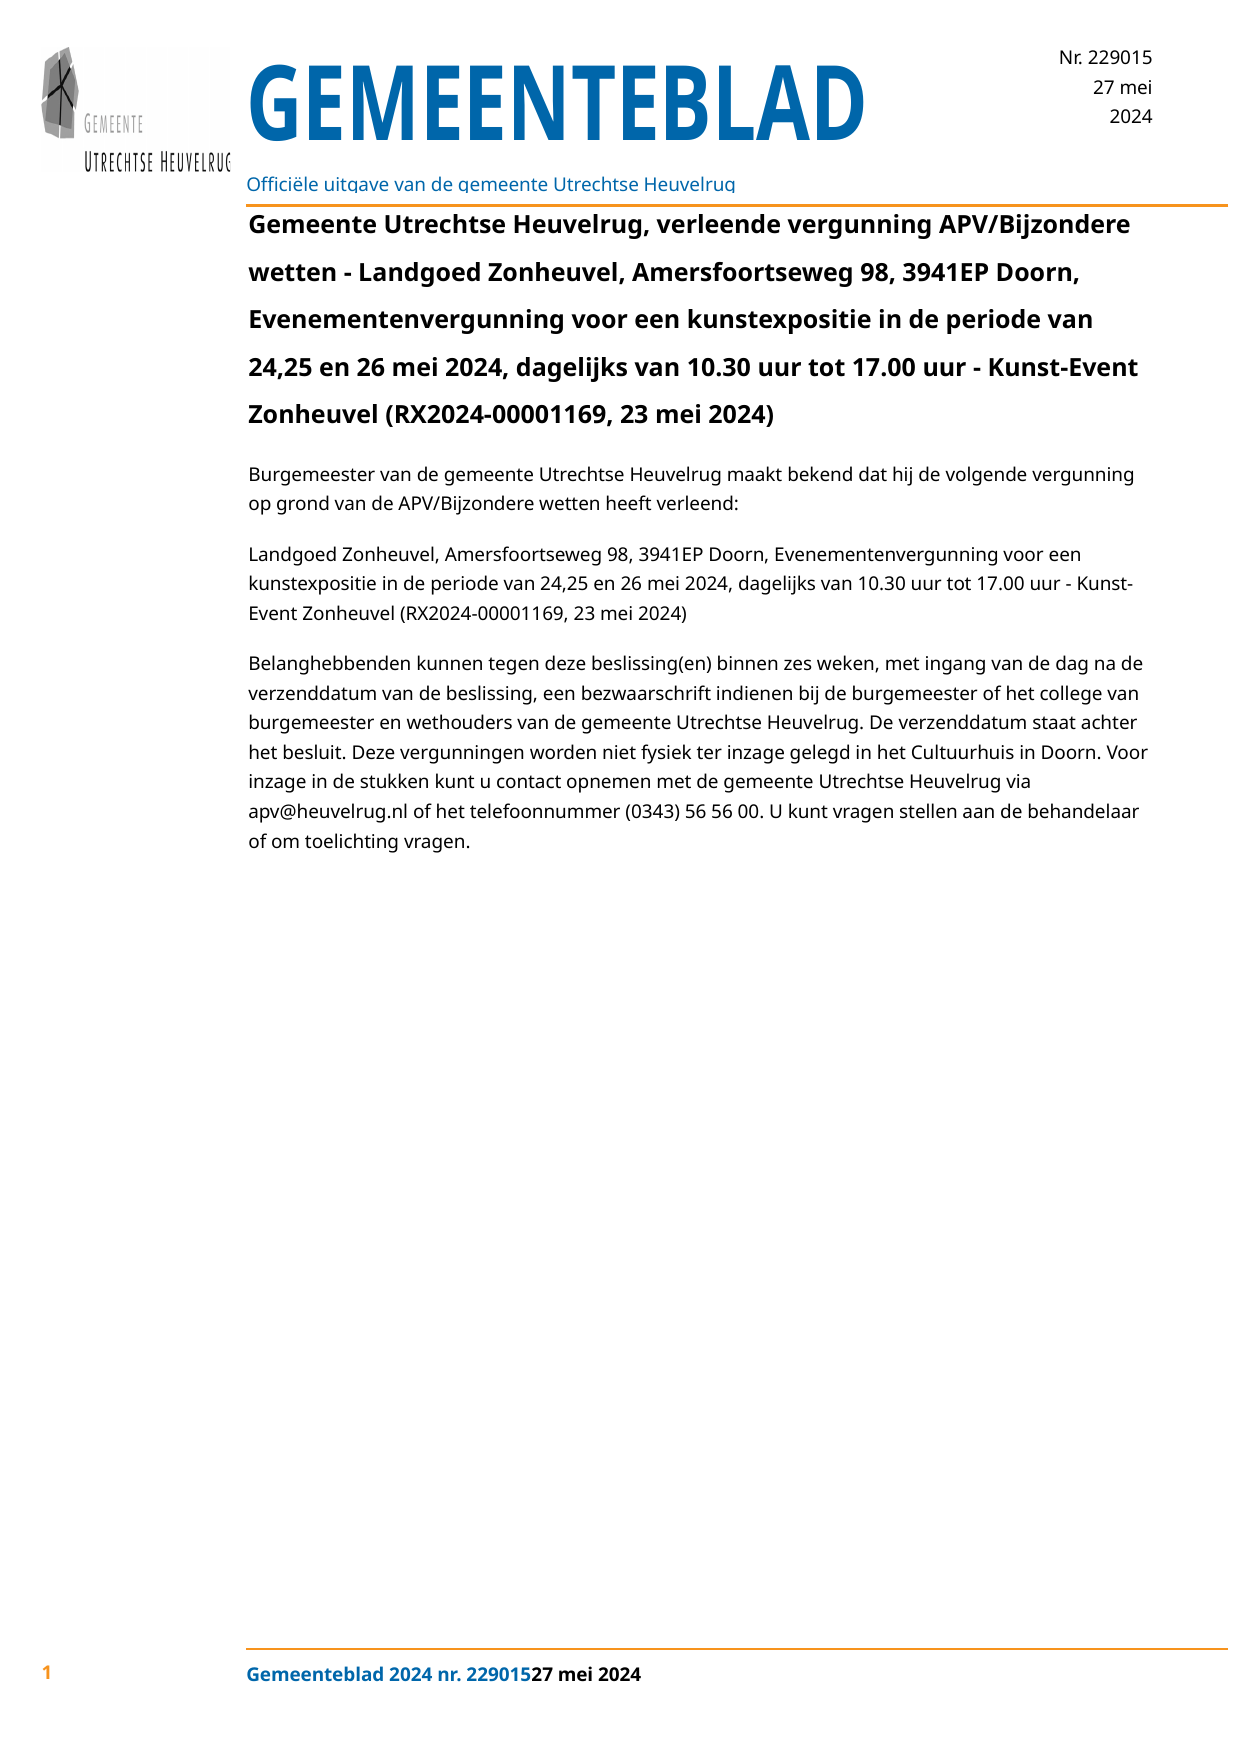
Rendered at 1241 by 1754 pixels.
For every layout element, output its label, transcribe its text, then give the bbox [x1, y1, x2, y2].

text Landgoed Zonheuvel, Amersfoortseweg 98, 3941EP Doorn, Evenementenvergunning voor een kunstexpositie in de periode van 24,25 en 26 mei 2024, dagelijks van 10.30 uur tot 17.00 uur - Kunst-Event Zonheuvel (RX2024-00001169, 23 mei 2024) [248, 541, 1152, 626]
text Belanghebbenden kunnen tegen deze beslissing(en) binnen zes weken, met ingang van de dag na de verzenddatum van de beslissing, een bezwaarschrift indienen bij de burgemeester of het college van burgemeester en wethouders van de gemeente Utrechtse Heuvelrug. De verzenddatum staat achter het besluit. Deze vergunningen worden niet fysiek ter inzage gelegd in het Cultuurhuis in Doorn. Voor inzage in de stukken kunt u contact opnemen met de gemeente Utrechtse Heuvelrug via apv@heuvelrug.nl of het telefoonnummer (0343) 56 56 00. U kunt vragen stellen aan de behandelaar of om toelichting vragen. [248, 650, 1152, 853]
picture [41, 47, 231, 172]
text Burgemeester van de gemeente Utrechtse Heuvelrug maakt bekend dat hij de volgende vergunning op grond van de APV/Bijzondere wetten heeft verleend: [248, 461, 1152, 516]
text Gemeente Utrechtse Heuvelrug, verleende vergunning APV/Bijzondere wetten - Landgoed Zonheuvel, Amersfoortseweg 98, 3941EP Doorn, Evenementenvergunning voor een kunstexpositie in de periode van 24,25 en 26 mei 2024, dagelijks van 10.30 uur tot 17.00 uur - Kunst-Event Zonheuvel (RX2024-00001169, 23 mei 2024) [248, 207, 1152, 431]
